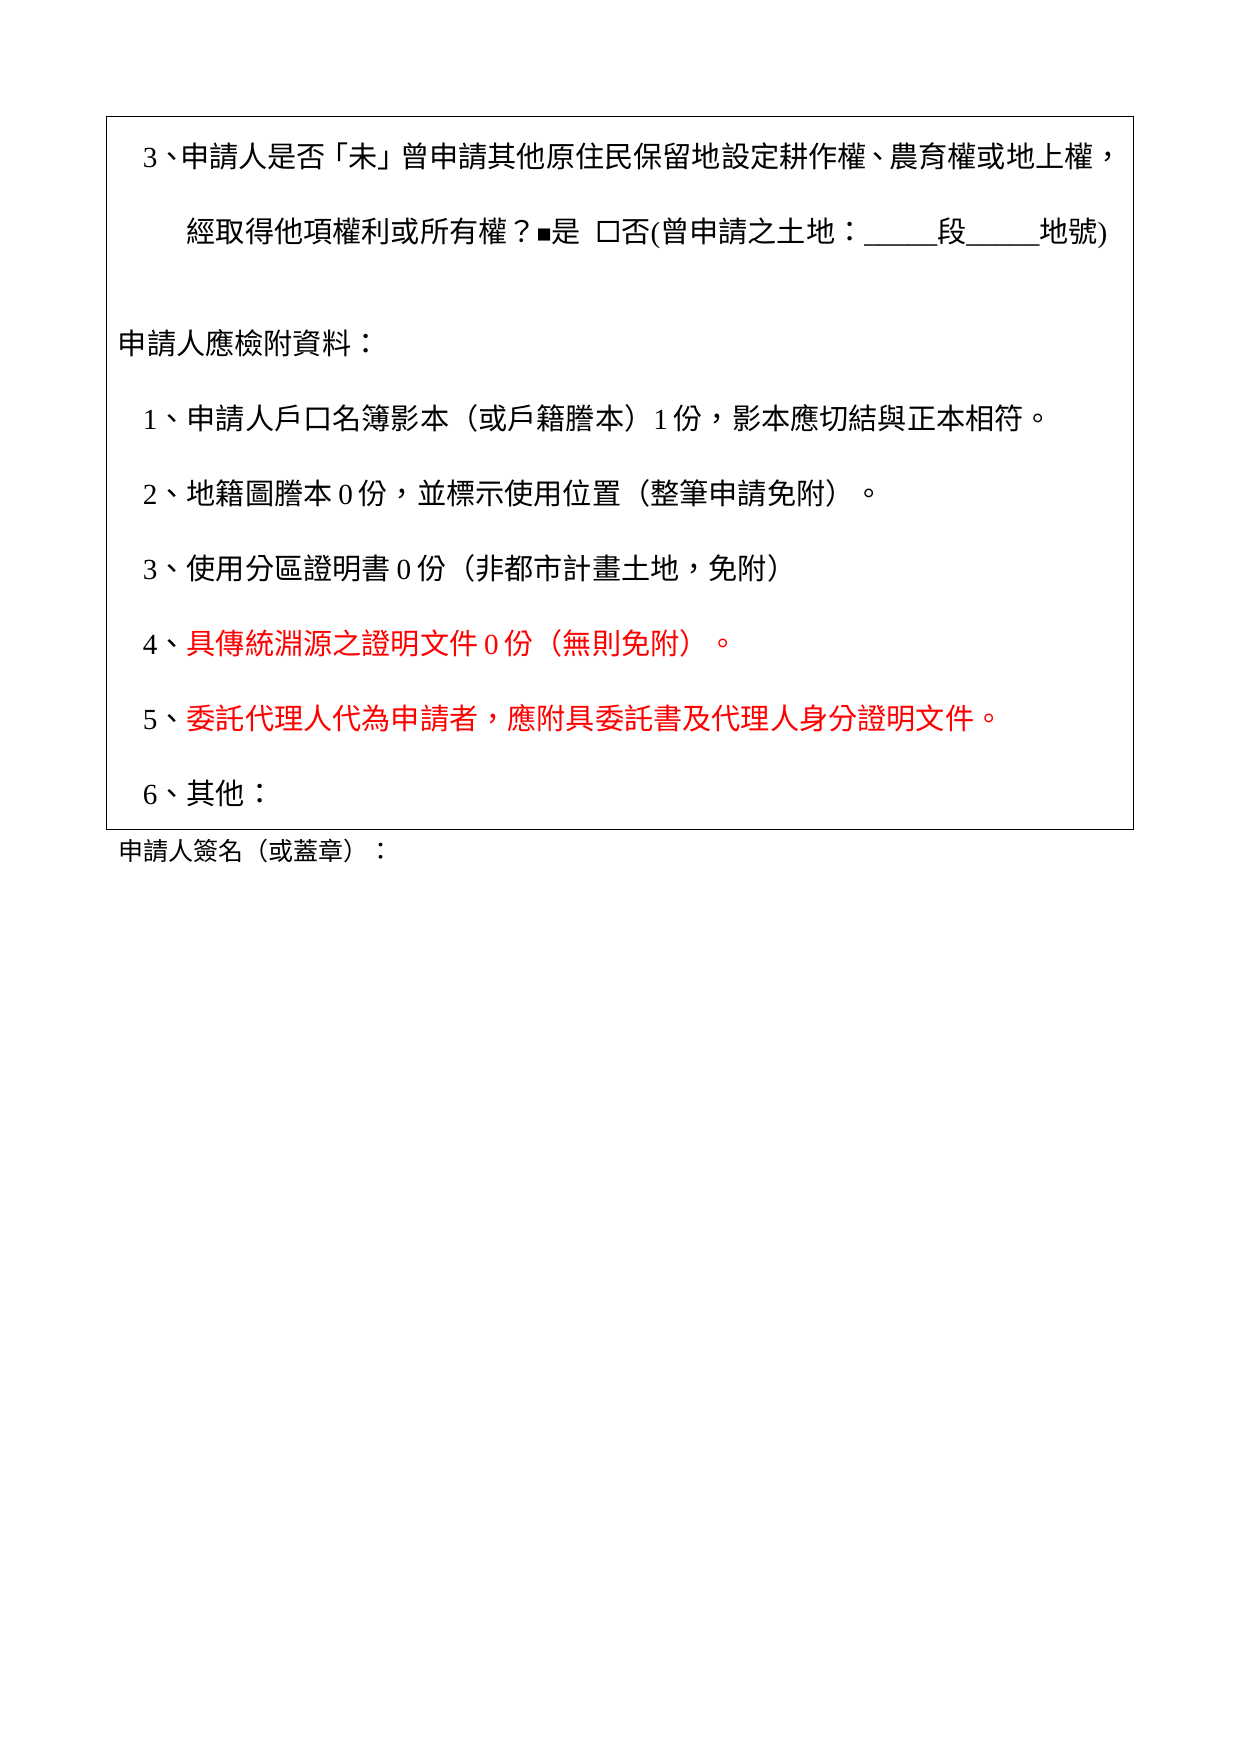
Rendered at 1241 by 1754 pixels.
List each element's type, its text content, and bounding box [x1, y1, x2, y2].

text 申請人簽名（或蓋章）： [118, 830, 1122, 868]
table_cell 3、申請人是否「未」曾申請其他原住民保留地設定耕作權、農育權或地上權，經取得他項權利或所有權？■是 否(曾申請之土地：_____段_____地號) 申請人應檢附資料： 1、申請人戶口名簿影本（或戶籍謄本）1份，影本應切結與正本相符。 2、地籍圖謄本0份，並標示使用位置（整筆申請免附）。 3、使用分區證明書0份（非都市計畫土地，免附） 4、具傳統淵源之證明文件0份（無則免附）。 5、委託代理人代為申請者，應附具委託書及代理人身分證明文件。 6、其他： [107, 117, 1133, 829]
